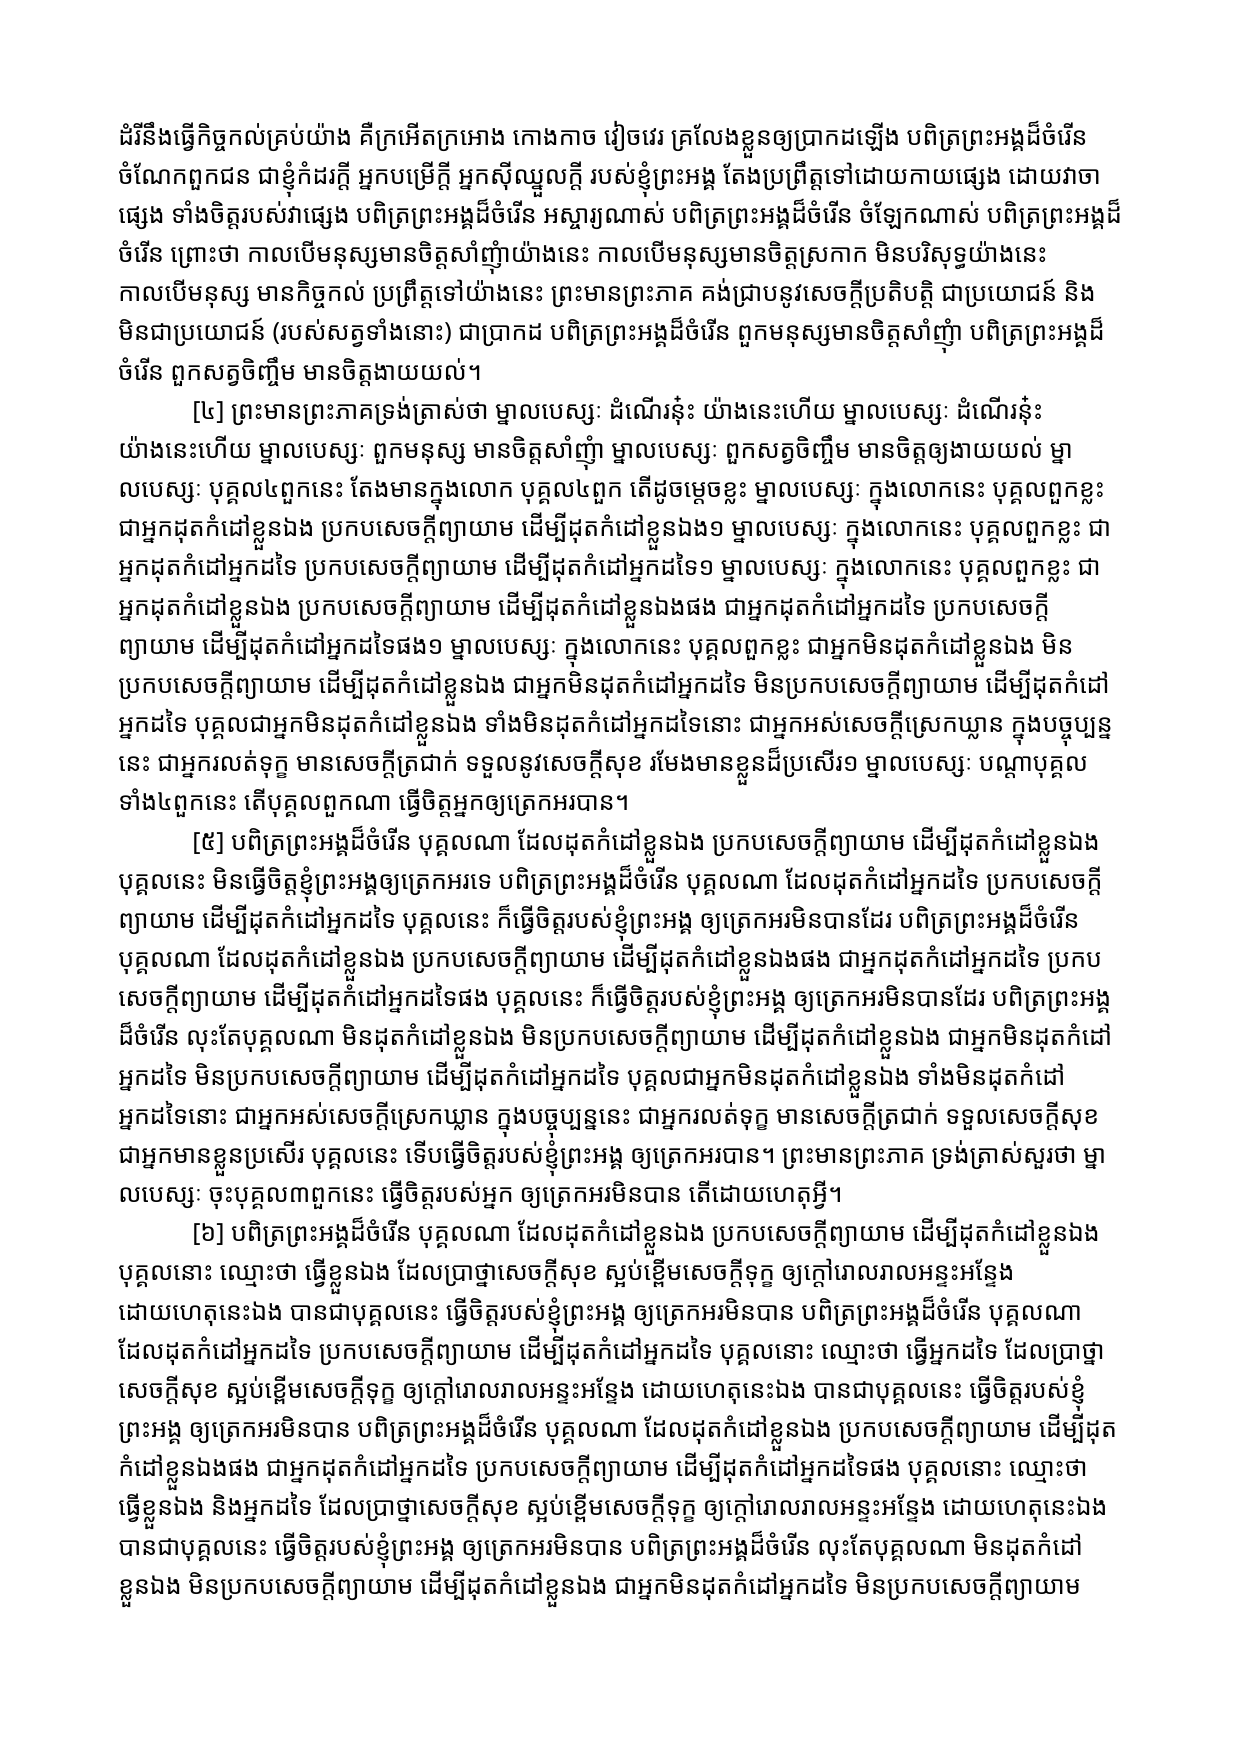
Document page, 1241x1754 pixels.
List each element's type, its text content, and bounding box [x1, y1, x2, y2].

text [៤] ព្រះមានព្រះភាគទ្រង់ត្រាស់ថា ម្នាលបេស្សៈ ដំណើរនុ៎ះ យ៉ាងនេះហើយ ម្នាល​បេស្សៈ ដំណើរនុ៎ះ យ៉ាងនេះហើយ ម្នាលបេស្សៈ ពួកមនុស្ស មានចិត្ត​សាំញុំា ម្នាលបេស្សៈ ពួកសត្វចិញ្ចឹម មានចិត្តឲ្យងាយយល់ ម្នាលបេស្សៈ បុគ្គល៤ពួកនេះ តែង​មានក្នុងលោក បុគ្គល​៤ពួក តើដូចម្តេចខ្លះ ម្នាលបេស្សៈ ក្នុងលោកនេះ បុគ្គលពួក​ខ្លះ ជាអ្នកដុតកំដៅខ្លួនឯង ប្រកបសេចក្តីព្យាយាម ដើម្បីដុតកំដៅខ្លួនឯង១ ម្នាលបេស្សៈ ក្នុងលោកនេះ បុគ្គលពួក​ខ្លះ ជាអ្នកដុតកំដៅអ្នកដទៃ ប្រកបសេចក្តីព្យាយាម ដើម្បីដុត​កំដៅ​អ្នកដទៃ១ ម្នាលបេស្សៈ ក្នុងលោកនេះ បុគ្គលពួក​ខ្លះ ជាអ្នកដុតកំដៅខ្លួនឯង ប្រកបសេចក្តីព្យាយាម ដើម្បីដុតកំដៅខ្លួនឯងផង ជាអ្នកដុតកំដៅ​អ្នកដទៃ ប្រកប​សេចក្តី​ព្យាយាម ដើម្បីដុតកំដៅអ្នកដទៃផង១ ម្នាលបេស្សៈ ក្នុងលោកនេះ បុគ្គលពួក​ខ្លះ ជាអ្នកមិនដុតកំដៅខ្លួនឯង មិនប្រកបសេចក្តីព្យាយាម ដើម្បីដុតកំដៅខ្លួនឯង ជាអ្នក​មិនដុតកំដៅ​អ្នកដទៃ មិនប្រកបសេចក្តីព្យាយាម ដើម្បី​ដុតកំដៅ​អ្នកដទៃ បុគ្គល​ជាអ្នក​មិនដុតកំដៅខ្លួនឯង ទាំងមិនដុតកំដៅអ្នកដទៃនោះ ជាអ្នកអស់សេចក្តី​ស្រេកឃ្លាន ក្នុង​បច្ចុប្បន្ននេះ ជាអ្នករលត់ទុក្ខ មានសេចក្តី​ត្រជាក់ ទទួលនូវសេចក្តីសុខ រមែង​មានខ្លួន​ដ៏ប្រសើរ១ ម្នាលបេស្សៈ បណ្តាបុគ្គលទាំង៤ពួកនេះ តើបុគ្គល​ពួកណា ធ្វើចិត្ត​អ្នកឲ្យ​ត្រេកអរបាន។ [118, 392, 1122, 818]
text [៣] កាលព្រះមានព្រះភាគទ្រង់ត្រាស់យ៉ាងនេះហើយ បេស្សហត្ថារោហបុត្រ ក៏ក្រាបបង្គំទូល​ព្រះមានព្រះភាគ ដូច្នេះថា បពិត្រព្រះអង្គដ៏ចំរើន អស្ចារ្យណាស់ បពិត្រ​ព្រះអង្គដ៏ចំរើន ចំឡែកណាស់ ព្រោះសតិប្បដ្ឋានទាំង៤ ដែល​ព្រះអង្គ​ទ្រង់​បញ្ញត្ត​ហើយ​ដោយ​ល្អនេះ ប្រព្រឹត្តទៅ ដើម្បី​សេចក្តីបរិសុទ្ធិ ដល់ពួកសត្វ ដើម្បីកន្លងបង់​នូវសេចក្តី​សោក ខ្សឹកខ្សួល ដើម្បីធ្វើទុក្ខ និងទោមនស្សឲ្យអស់ទៅ ដើម្បីបានអរិយមគ្គ ដើម្បី​ធ្វើឲ្យជាក់ច្បាស់ នូវ​ព្រះនិព្វានជាប្រាកដ បពិត្រព្រះអង្គដ៏ចំរើន ឯពួកខ្ញុំព្រះអង្គ ជា​គ្រហស្ថ​ស្លៀកពាក់ស តែងមានចិត្តតាំងល្អ ក្នុងសតិប្បដ្ឋានទាំង៤នេះ មួយដង​មួយកាល បពិត្រព្រះអង្គដ៏ចំរើន ពួកខ្ញុំព្រះអង្គ ជាអ្នកពិចារណានូវកាយក្នុងកាយ​នេះ មាន​ព្យាយាម​ ជាគ្រឿង​ដុតកំដៅកិលេស មានសម្បជញ្ញៈ និងស្មារតី កំចាត់បង់នូវអភិជ្ឈា និងទោមនស្សក្នុងលោក ពួកខ្ញុំព្រះអង្គ តែងពិចារណានូវវេទនាក្នុងវេទនា​ មានព្យាយាម ជា​គ្រឿង​ដុតកំដៅកិលេស មានសម្បជញ្ញៈ និងស្មារតី កំចាត់បង់នូវអភិជ្ឈា និង​ទោមនស្ស​​ក្នុងលោក ពួកខ្ញុំព្រះអង្គ តែងពិចារណានូវចិត្តក្នុងចិត្ត​ មានព្យាយាម ជា​គ្រឿង​ដុតកំដៅកិលេស មានសម្បជញ្ញៈ និងស្មារតី កំចាត់បង់នូវអភិជ្ឈា និងទោមនស្ស​ក្នុង​លោក ពួកខ្ញុំព្រះអង្គ តែងពិចារណានូវធម៌ក្នុងធម៌​ មានព្យាយាម ជា​គ្រឿង​ដុត​កំដៅ​កិលេស មានសម្បជញ្ញៈ និងស្មារតី កំចាត់បង់នូវអភិជ្ឈា និងទោមនស្ស​ក្នុងលោក បពិត្រព្រះអង្គដ៏ចំរើន អស្ចារ្យណាស់ បពិត្រព្រះអង្គដ៏ចំរើន ចំឡែកណាស់ ​បពិត្រ​ព្រះអង្គ​ដ៏ចំរើន ព្រោះថា កាលបើមនុស្សមានចិត្តសាំញុំាយ៉ាងនេះ កាលបើមនុស្ស​មានចិត្តស្រកាកយ៉ាងនេះ មិនបរិសុទ្ធយ៉ាងនេះ កាលបើមនុស្សមានកិច្ចកល់ ប្រព្រឹត្ត​ទៅយ៉ាងនេះ ព្រះមានព្រះភាគ គង់ជ្រាបនូវសេចក្តីប្រតិបត្តិ ដែលជាប្រយោជន៍ និង​មិនមែនជាប្រយោជន៍ របស់សត្វទាំងឡាយបានប្រាកដ បពិត្រព្រះអង្គដ៏ចំរើន ពួក​មនុស្ស​​មានចិត្តសាំញុំា បពិត្រព្រះអង្គដ៏ចំរើន ពួកសត្វចិញ្ចឹម មានចិត្តឲ្យងាយយល់ បពិត្រព្រះអង្គដ៏ចំរើន ចំណែកខាងខ្ញុំព្រះអង្គ អាចទូន្មានដំរី ដែលល្មមទូន្មានបាន ក្នុង​ខណៈ​ដែលទូន្មានដំរីមួយរំពេចនោះ នឹងដើរទៅដើរមក កាន់នគរចម្បាបាន (តែលុះ​យូរទៅ) ដំរីនឹងធ្វើកិច្ចកល់គ្រប់យ៉ាង គឺក្រអើតក្រអោង កោងកាច វៀចវេរ គ្រលែងខ្លួន​ឲ្យប្រាកដឡើង បពិត្រព្រះអង្គដ៏ចំរើន ចំណែកពួកជន ជាខ្ញុំកំដរក្តី អ្នកបម្រើក្តី អ្នកស៊ី​ឈ្នួល​​ក្តី របស់ខ្ញុំព្រះអង្គ តែងប្រព្រឹត្តទៅដោយ​កាយផ្សេង ដោយវាចាផ្សេង ទាំងចិត្ត​របស់​វាផ្សេង បពិត្រព្រះអង្គដ៏ចំរើន អស្ចារ្យណាស់ បពិត្រព្រះអង្គដ៏ចំរើន ចំឡែកណាស់ ​បពិត្រ​ព្រះអង្គដ៏ចំរើន ព្រោះថា កាលបើមនុស្ស​មាន​ចិត្តសាំញុំាយ៉ាងនេះ កាលបើមនុស្ស​មានចិត្តស្រកាក មិនបរិសុទ្ធយ៉ាងនេះ កាលបើមនុស្ស មានកិច្ចកល់ ប្រព្រឹត្ត​ទៅយ៉ាងនេះ ព្រះមានព្រះភាគ គង់ជ្រាបនូវ​សេចក្តី​ប្រតិបត្តិ ជាប្រយោជន៍ និង​មិនជាប្រយោជន៍ (របស់​សត្វទាំងនោះ) ជាប្រាកដ បពិត្រ​ព្រះអង្គ​ដ៏ចំរើន ពួកមនុស្ស​មានចិត្តសាំញុំា បពិត្រ​ព្រះអង្គដ៏ចំរើន ពួកសត្វចិញ្ចឹម មាន​ចិត្ត​ងាយយល់។ [118, 118, 1122, 387]
text [៦] បពិត្រព្រះអង្គដ៏ចំរើន បុគ្គលណា ដែលដុតកំដៅខ្លួនឯង ប្រកបសេចក្តី​ព្យាយាម ដើម្បី​ដុតកំដៅ​ខ្លួនឯង បុគ្គលនោះ ឈ្មោះថា ធ្វើខ្លួនឯង ដែលប្រាថ្នាសេចក្តីសុខ ស្អប់ខ្ពើម​សេចក្តីទុក្ខ ឲ្យក្តៅរោលរាលអន្ទះអន្ទែង ដោយហេតុនេះឯង បានជាបុគ្គលនេះ ធ្វើចិត្តរបស់​ខ្ញុំព្រះអង្គ ឲ្យត្រេកអរមិនបាន បពិត្រ​ព្រះអង្គ​ដ៏ចំរើន បុគ្គលណា ដែលដុត​កំដៅ​អ្នកដទៃ ប្រកបសេចក្តី​ព្យាយាម ដើម្បី​ដុតកំដៅ​អ្នកដទៃ បុគ្គលនោះ ឈ្មោះ​ថា ធ្វើអ្នកដទៃ ដែលប្រាថ្នាសេចក្តីសុខ ស្អប់ខ្ពើម​សេចក្តីទុក្ខ ឲ្យក្តៅរោល​រាល​អន្ទះ​អន្ទែង ដោយហេតុនេះឯង បានជាបុគ្គលនេះ ធ្វើចិត្តរបស់​ខ្ញុំព្រះអង្គ ឲ្យត្រេកអរមិនបាន បពិត្រ​ព្រះអង្គ​ដ៏ចំរើន បុគ្គលណា ដែលដុតកំដៅខ្លួនឯង ប្រកបសេចក្តី​ព្យាយាម ដើម្បី​ដុតកំដៅ​ខ្លួនឯងផង ជាអ្នកដុតកំដៅអ្នកដទៃ ប្រកបសេចក្តីព្យាយាម ដើម្បីដុតកំដៅ​អ្នកដទៃ​ផង បុគ្គលនោះ ឈ្មោះ​ថាធ្វើខ្លួនឯង និងអ្នកដទៃ ដែលប្រាថ្នាសេចក្តីសុខ ស្អប់ខ្ពើម​សេចក្តីទុក្ខ ឲ្យក្តៅរោលរាលអន្ទះអន្ទែង ដោយហេតុនេះឯង បានជាបុគ្គលនេះ ធ្វើចិត្ត​របស់​ខ្ញុំព្រះអង្គ ឲ្យត្រេកអរមិនបាន បពិត្រ​ព្រះអង្គ​ដ៏ចំរើន លុះតែបុគ្គលណា មិនដុតកំដៅខ្លួនឯង មិន​ប្រកប​សេចក្តី​ព្យាយាម ដើម្បី​ដុតកំដៅ​ខ្លួនឯង ជាអ្នកមិនដុត​កំដៅ​អ្នកដទៃ មិនប្រកប​សេចក្តីព្យាយាម ដើម្បី​ដុតកំដៅ​អ្នកដទៃ បុគ្គលជាអ្នកមិនដុត​កំដៅខ្លួនឯង មិនដុត​កំដៅ​អ្នកដទៃនោះ ជាអ្នកអស់សេចក្តីស្រេកឃ្លាន ក្នុងបច្ចុប្បន្ន ជាអ្នក​រលត់ទុក្ខ មានសេចក្តី​ត្រជាក់ ទទួលសេចក្តីសុខ ជាអ្នកមានខ្លួនប្រសើរ បុគ្គលនេះ ទើបធ្វើចិត្តរបស់​ខ្ញុំព្រះអង្គ ឲ្យជ្រះថ្លា ឲ្យត្រេកអរបាន ដោយហេតុនេះឯង បពិត្រ​ព្រះអង្គ​ដ៏ចំរើន ក៏ឥឡូវនេះ ខ្ញុំព្រះអង្គ​នឹងលាទៅ ព្រោះខ្ញុំព្រះអង្គ មានកិច្ចច្រើន មានអំពើដែល​ត្រូវធ្វើច្រើន។ ព្រះមានព្រះភាគ ត្រាស់ថា ម្នាលបេស្សៈ អ្នកចូរដឹងកាលនៃដំណើរ​ទៅ​របស់អ្នក ក្នុងកាលឥឡូវនេះចុះ។ លំដាប់នោះ បេស្សហត្ថារោហបុត្រ ត្រេកអរ រីករាយ នឹងភាសិត​របស់ព្រះមានព្រះភាគ ក្រោកចាកអាសនៈ រួចថ្វាយបង្គំលាព្រះមានព្រះភាគ ធ្វើ​ប្រទក្សិណ ហើយក៏ដើរចេញទៅ។ [118, 1215, 1122, 1601]
text [៥] បពិត្រព្រះអង្គដ៏ចំរើន បុគ្គលណា ដែលដុតកំដៅខ្លួនឯង ប្រកបសេចក្តី​ព្យាយាម ដើម្បីដុតកំដៅ​ខ្លួនឯង បុគ្គលនេះ មិនធ្វើចិត្ត​ខ្ញុំព្រះអង្គឲ្យត្រេកអរទេ បពិត្រ​ព្រះអង្គដ៏ចំរើន បុគ្គលណា ដែលដុតកំដៅអ្នកដទៃ ប្រកបសេចក្តី​ព្យាយាម ដើម្បីដុត​កំដៅ​អ្នកដទៃ បុគ្គលនេះ ក៏ធ្វើចិត្តរបស់​ខ្ញុំព្រះអង្គ ឲ្យត្រេកអរមិនបានដែរ បពិត្រព្រះអង្គ​ដ៏​ចំរើន បុគ្គលណា ដែលដុតកំដៅខ្លួនឯង ប្រកបសេចក្តី​ព្យាយាម ដើម្បី​ដុតកំដៅ​ខ្លួនឯង​ផង ជាអ្នកដុតកំដៅ​អ្នកដទៃ ប្រកបសេចក្តីព្យាយាម ដើម្បីដុត​កំដៅ​អ្នកដទៃផង បុគ្គល​នេះ ក៏ធ្វើចិត្តរបស់​ខ្ញុំព្រះអង្គ ឲ្យត្រេកអរមិនបានដែរ បពិត្រ​ព្រះអង្គ​ដ៏ចំរើន លុះតែ​បុគ្គល​ណា មិនដុតកំដៅខ្លួនឯង មិនប្រកបសេចក្តី​ព្យាយាម ដើម្បី​ដុត​កំដៅ​​ខ្លួនឯង ជាអ្នក​មិន​ដុត​កំដៅ​អ្នកដទៃ មិនប្រកបសេចក្តីព្យាយាម ដើម្បីដុត​កំដៅ​អ្នកដទៃ បុគ្គលជា​អ្នក​មិន​ដុត​កំដៅខ្លួនឯង ទាំងមិនដុតកំដៅ​អ្នកដទៃនោះ ជាអ្នក​អស់​សេចក្តីស្រេកឃ្លាន ក្នុង​បច្ចុប្បន្ននេះ ជាអ្នករលត់ទុក្ខ មានសេចក្តីត្រជាក់ ទទួលសេចក្តី​សុខ ជាអ្នកមាន​ខ្លួន​ប្រសើរ បុគ្គលនេះ ទើបធ្វើចិត្តរបស់ខ្ញុំព្រះអង្គ ឲ្យត្រេកអរបាន។ ព្រះមានព្រះភាគ ទ្រង់ត្រាស់សួរថា ម្នាលបេស្សៈ ចុះបុគ្គល៣ពួកនេះ ធ្វើចិត្តរបស់អ្នក ឲ្យត្រេកអរមិនបាន តើដោយហេតុអ្វី។ [118, 823, 1122, 1210]
